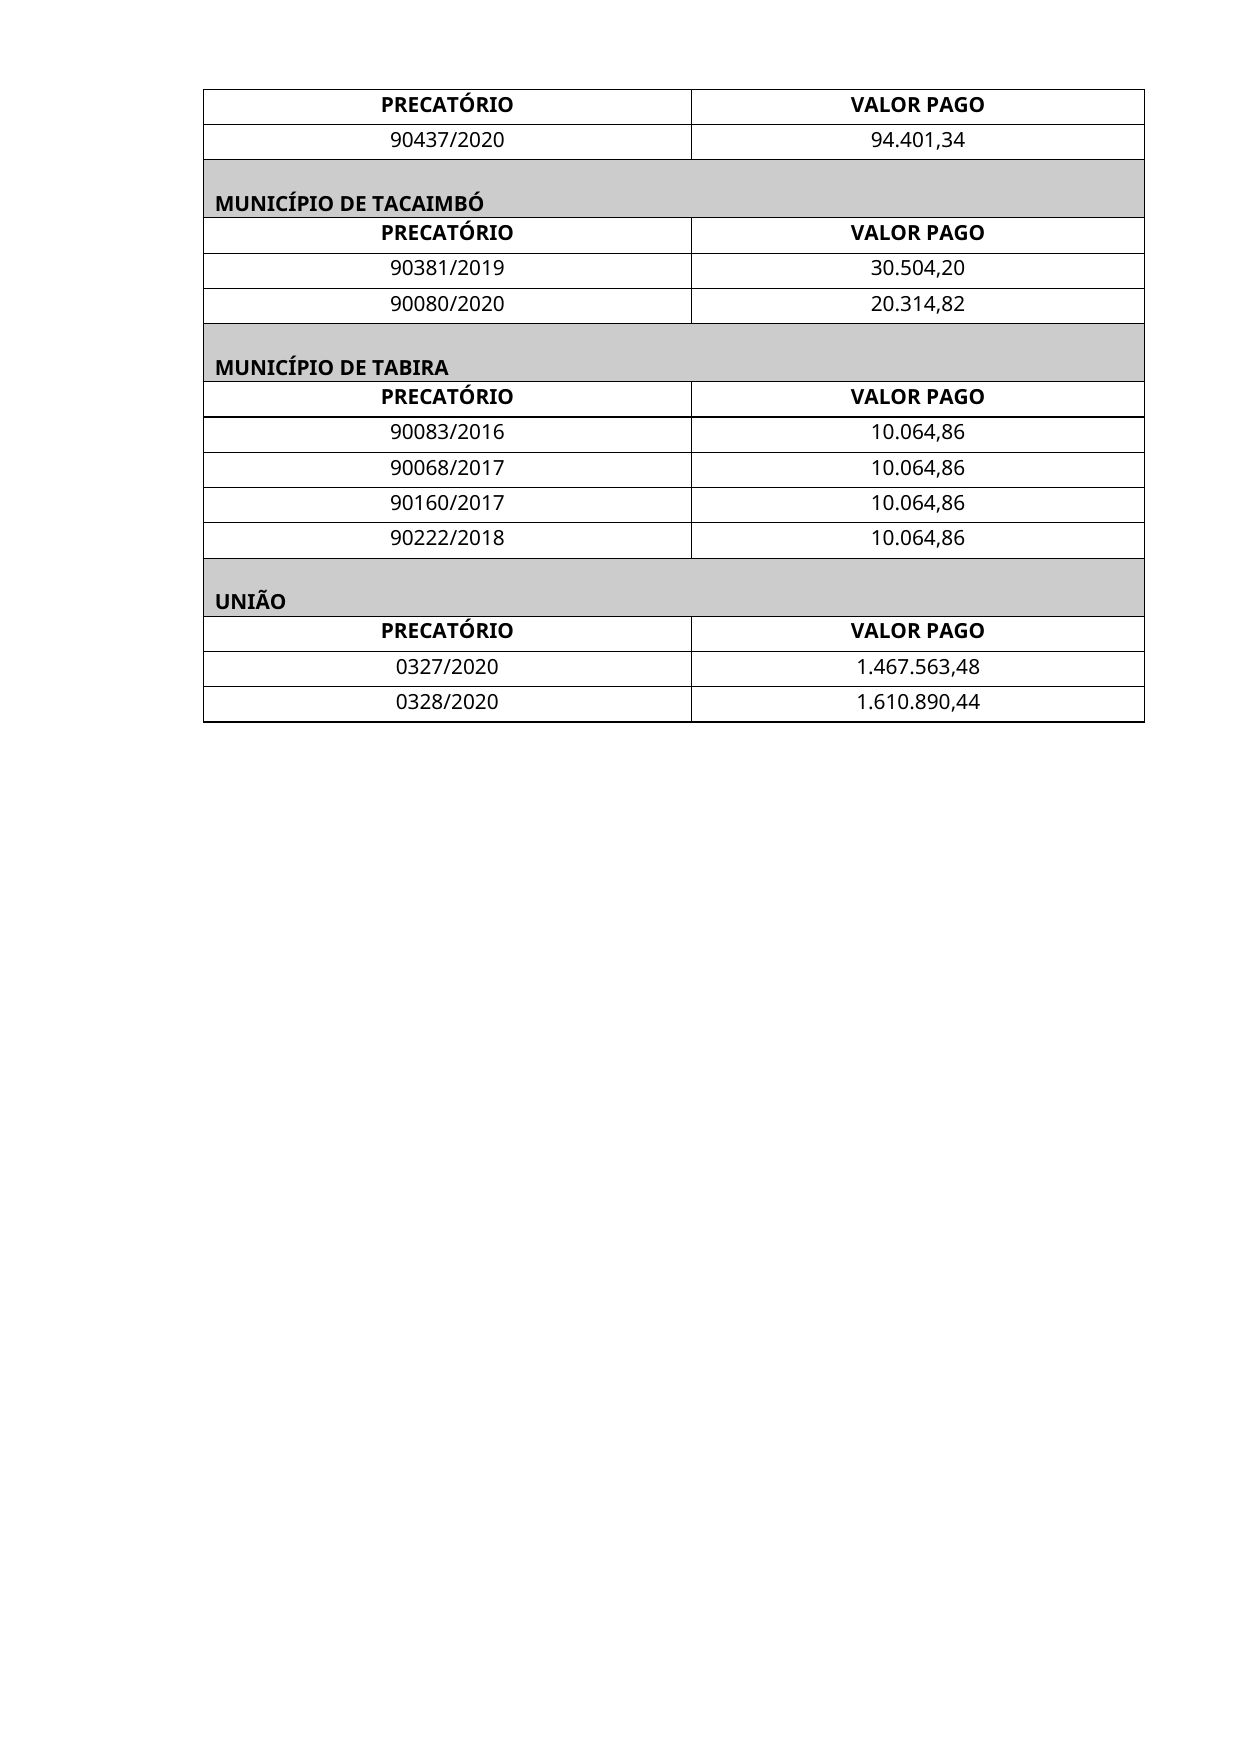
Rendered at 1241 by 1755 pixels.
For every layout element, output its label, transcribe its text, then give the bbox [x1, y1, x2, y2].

table_cell 20.314,82 [692, 289, 1144, 323]
table_cell 0327/2020 [204, 652, 691, 686]
table_cell PRECATÓRIO [204, 382, 691, 416]
table_cell 10.064,86 [692, 488, 1144, 522]
table_cell PRECATÓRIO [204, 218, 691, 252]
table_cell PRECATÓRIO [204, 617, 691, 651]
table_cell 90160/2017 [204, 488, 691, 522]
table_cell 0328/2020 [204, 687, 691, 721]
table_cell 90437/2020 [204, 125, 691, 159]
table_cell VALOR PAGO [692, 218, 1144, 252]
table_cell PRECATÓRIO [204, 90, 691, 124]
table_cell VALOR PAGO [692, 90, 1144, 124]
table_cell 30.504,20 [692, 254, 1144, 288]
table_cell 1.467.563,48 [692, 652, 1144, 686]
table_cell 1.610.890,44 [692, 687, 1144, 721]
table_cell 90080/2020 [204, 289, 691, 323]
table_cell 90083/2016 [204, 418, 691, 452]
table_cell 10.064,86 [692, 418, 1144, 452]
table_cell 90222/2018 [204, 523, 691, 558]
table_cell 94.401,34 [692, 125, 1144, 159]
table_cell VALOR PAGO [692, 382, 1144, 416]
table_cell VALOR PAGO [692, 617, 1144, 651]
table_cell 10.064,86 [692, 453, 1144, 487]
table_cell 10.064,86 [692, 523, 1144, 558]
table_cell 90381/2019 [204, 254, 691, 288]
table_cell 90068/2017 [204, 453, 691, 487]
